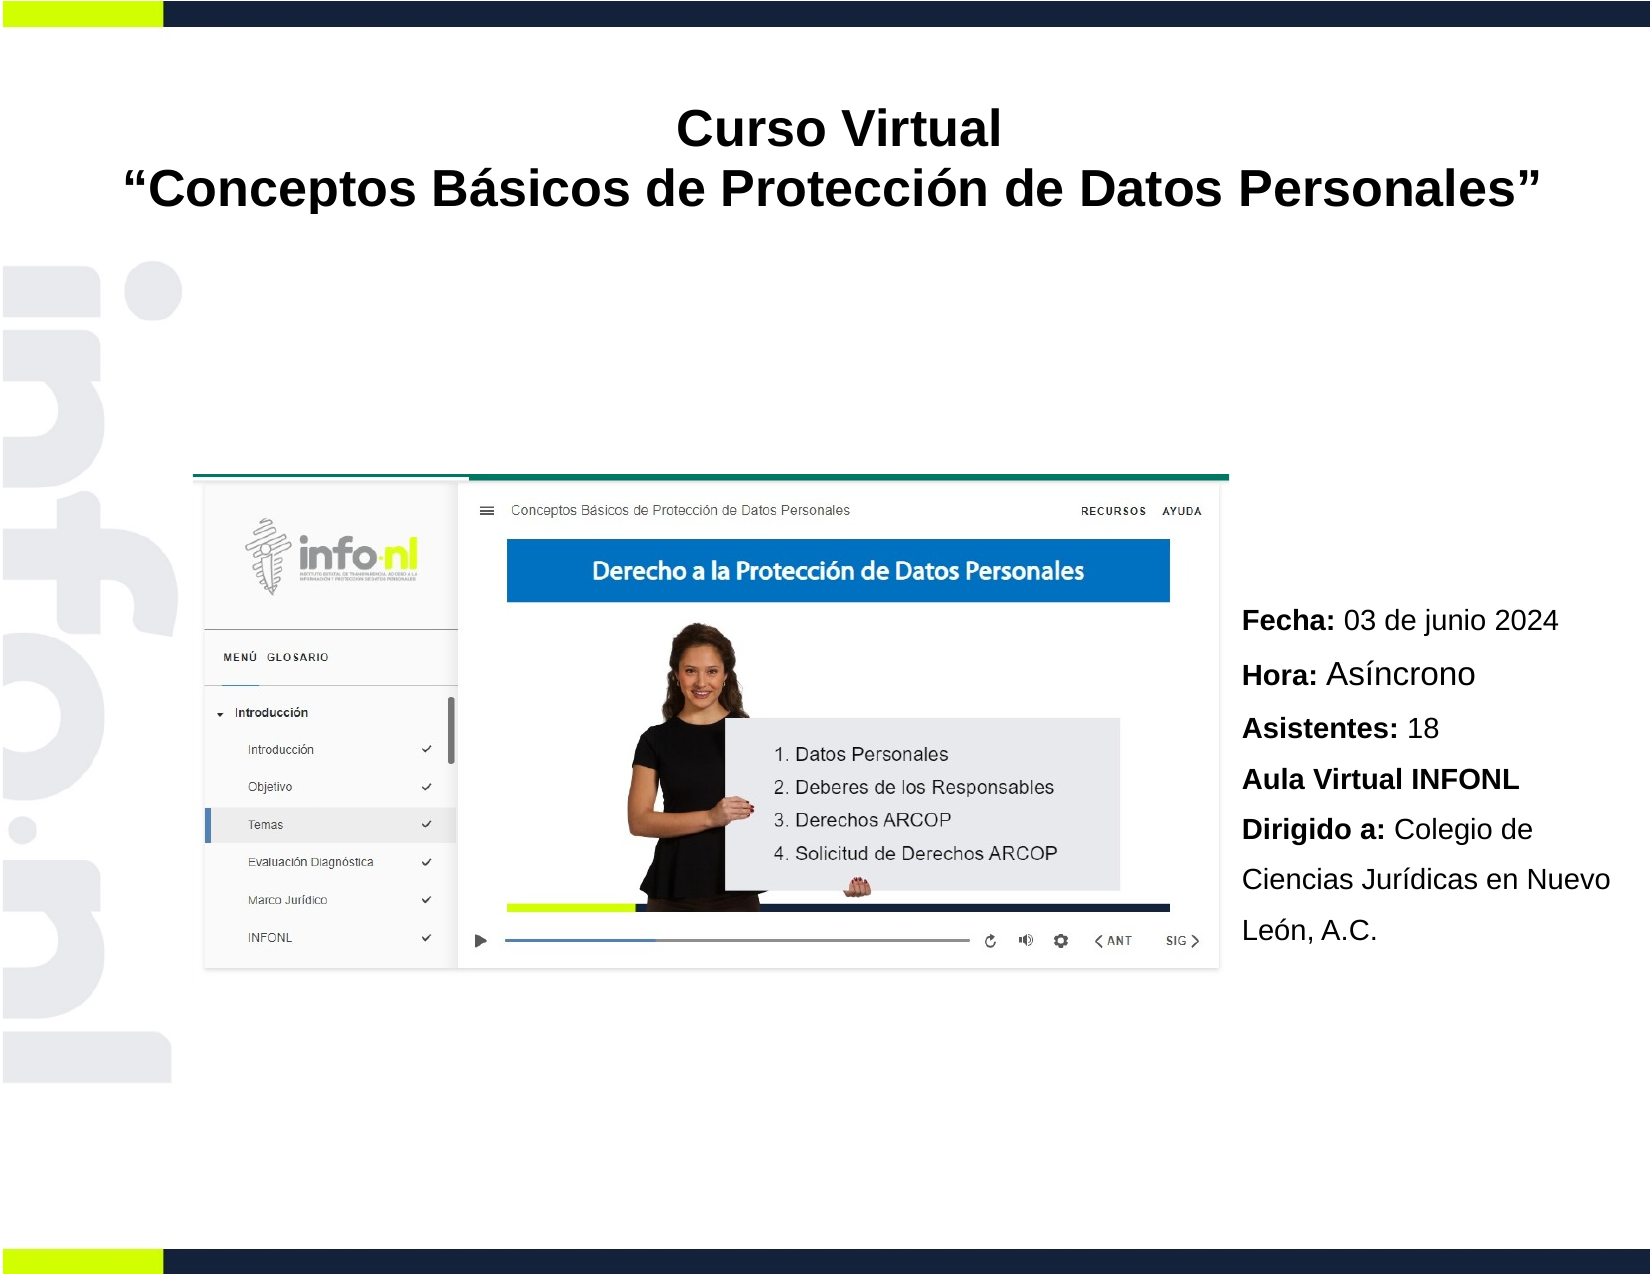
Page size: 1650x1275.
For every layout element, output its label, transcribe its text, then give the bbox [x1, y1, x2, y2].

text Dirigido a: Colegio de Ciencias Jurídicas en Nuevo León, A.C. [1242, 812, 1633, 946]
text Curso Virtual [66, 97, 1613, 157]
text Hora: Asíncrono [1242, 654, 1633, 692]
text Aula Virtual INFONL [1242, 762, 1633, 795]
text Asistentes: 18 [1242, 711, 1633, 745]
text Fecha: 03 de junio 2024 [1242, 603, 1633, 637]
text “Conceptos Básicos de Protección de Datos Personales” [66, 157, 1613, 213]
